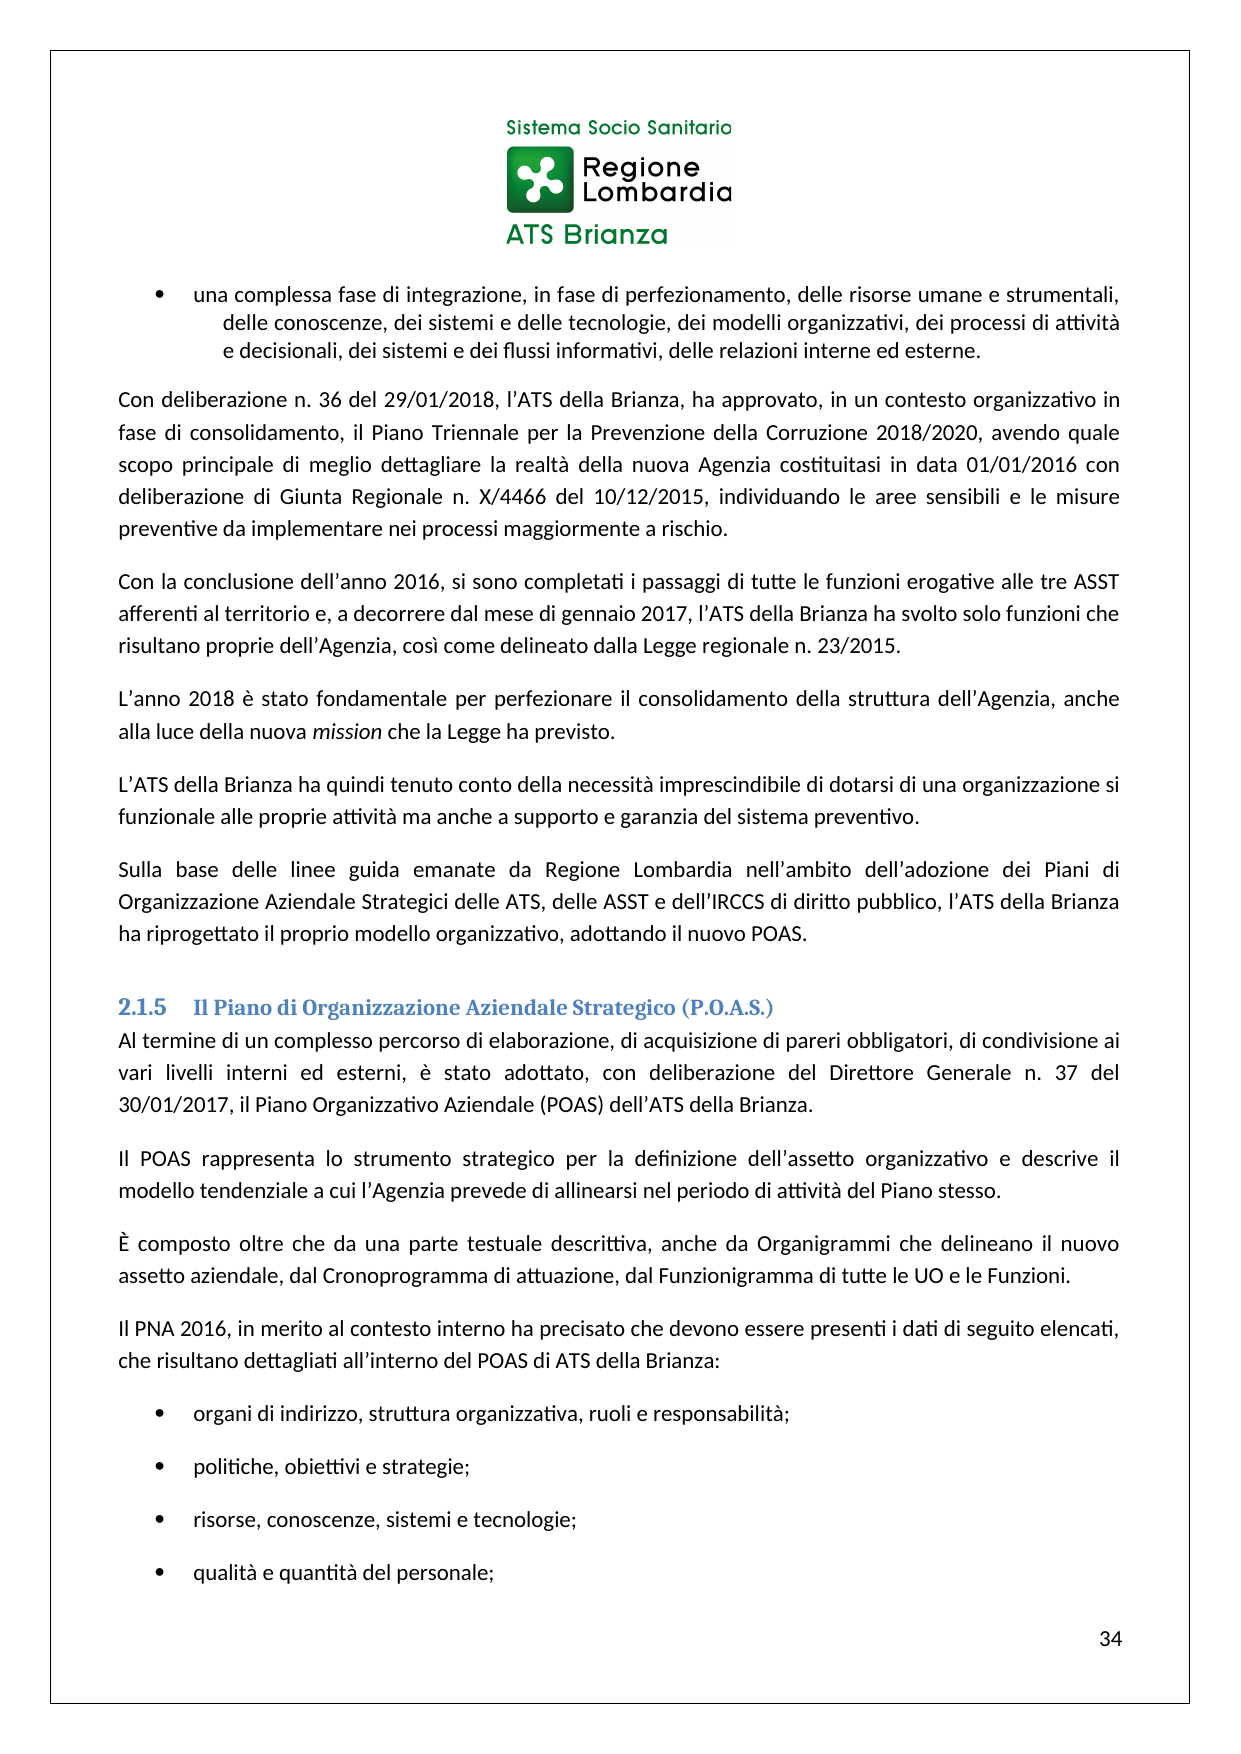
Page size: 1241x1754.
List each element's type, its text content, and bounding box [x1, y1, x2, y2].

text Il PNA 2016, in merito al contesto interno ha precisato che devono essere presenti i dati di seguito elencati, che risultano dettagliati all’interno del POAS di ATS della Brianza: [118, 1314, 1122, 1374]
list una complessa fase di integrazione, in fase di perfezionamento, delle risorse umane e strumentali, delle conoscenze, dei sistemi e delle tecnologie, dei modelli organizzativi, dei processi di attività e decisionali, dei sistemi e dei flussi informativi, delle relazioni interne ed esterne. [156, 281, 1122, 364]
list politiche, obiettivi e strategie; [156, 1452, 1122, 1480]
text Con deliberazione n. 36 del 29/01/2018, l’ATS della Brianza, ha approvato, in un contesto organizzativo in fase di consolidamento, il Piano Triennale per la Prevenzione della Corruzione 2018/2020, avendo quale scopo principale di meglio dettagliare la realtà della nuova Agenzia costituitasi in data 01/01/2016 con deliberazione di Giunta Regionale n. X/4466 del 10/12/2015, individuando le aree sensibili e le misure preventive da implementare nei processi maggiormente a rischio. [118, 385, 1122, 542]
text Il POAS rappresenta lo strumento strategico per la definizione dell’assetto organizzativo e descrive il modello tendenziale a cui l’Agenzia prevede di allinearsi nel periodo di attività del Piano stesso. [118, 1144, 1122, 1204]
subtitle Il Piano di Organizzazione Aziendale Strategico (P.O.A.S.) [118, 993, 1122, 1022]
text È composto oltre che da una parte testuale descrittiva, anche da Organigrammi che delineano il nuovo assetto aziendale, dal Cronoprogramma di attuazione, dal Funzionigramma di tutte le UO e le Funzioni. [118, 1229, 1122, 1289]
list qualità e quantità del personale; [156, 1558, 1122, 1586]
text Con la conclusione dell’anno 2016, si sono completati i passaggi di tutte le funzioni erogative alle tre ASST afferenti al territorio e, a decorrere dal mese di gennaio 2017, l’ATS della Brianza ha svolto solo funzioni che risultano proprie dell’Agenzia, così come delineato dalla Legge regionale n. 23/2015. [118, 567, 1122, 659]
list organi di indirizzo, struttura organizzativa, ruoli e responsabilità; [156, 1399, 1122, 1427]
text Sulla base delle linee guida emanate da Regione Lombardia nell’ambito dell’adozione dei Piani di Organizzazione Aziendale Strategici delle ATS, delle ASST e dell’IRCCS di diritto pubblico, l’ATS della Brianza ha riprogettato il proprio modello organizzativo, adottando il nuovo POAS. [118, 855, 1122, 947]
text L’ATS della Brianza ha quindi tenuto conto della necessità imprescindibile di dotarsi di una organizzazione si funzionale alle proprie attività ma anche a supporto e garanzia del sistema preventivo. [118, 770, 1122, 830]
text L’anno 2018 è stato fondamentale per perfezionare il consolidamento della struttura dell’Agenzia, anche alla luce della nuova mission che la Legge ha previsto. [118, 684, 1122, 745]
list risorse, conoscenze, sistemi e tecnologie; [156, 1505, 1122, 1533]
text Al termine di un complesso percorso di elaborazione, di acquisizione di pareri obbligatori, di condivisione ai vari livelli interni ed esterni, è stato adottato, con deliberazione del Direttore Generale n. 37 del 30/01/2017, il Piano Organizzativo Aziendale (POAS) dell’ATS della Brianza. [118, 1026, 1122, 1119]
